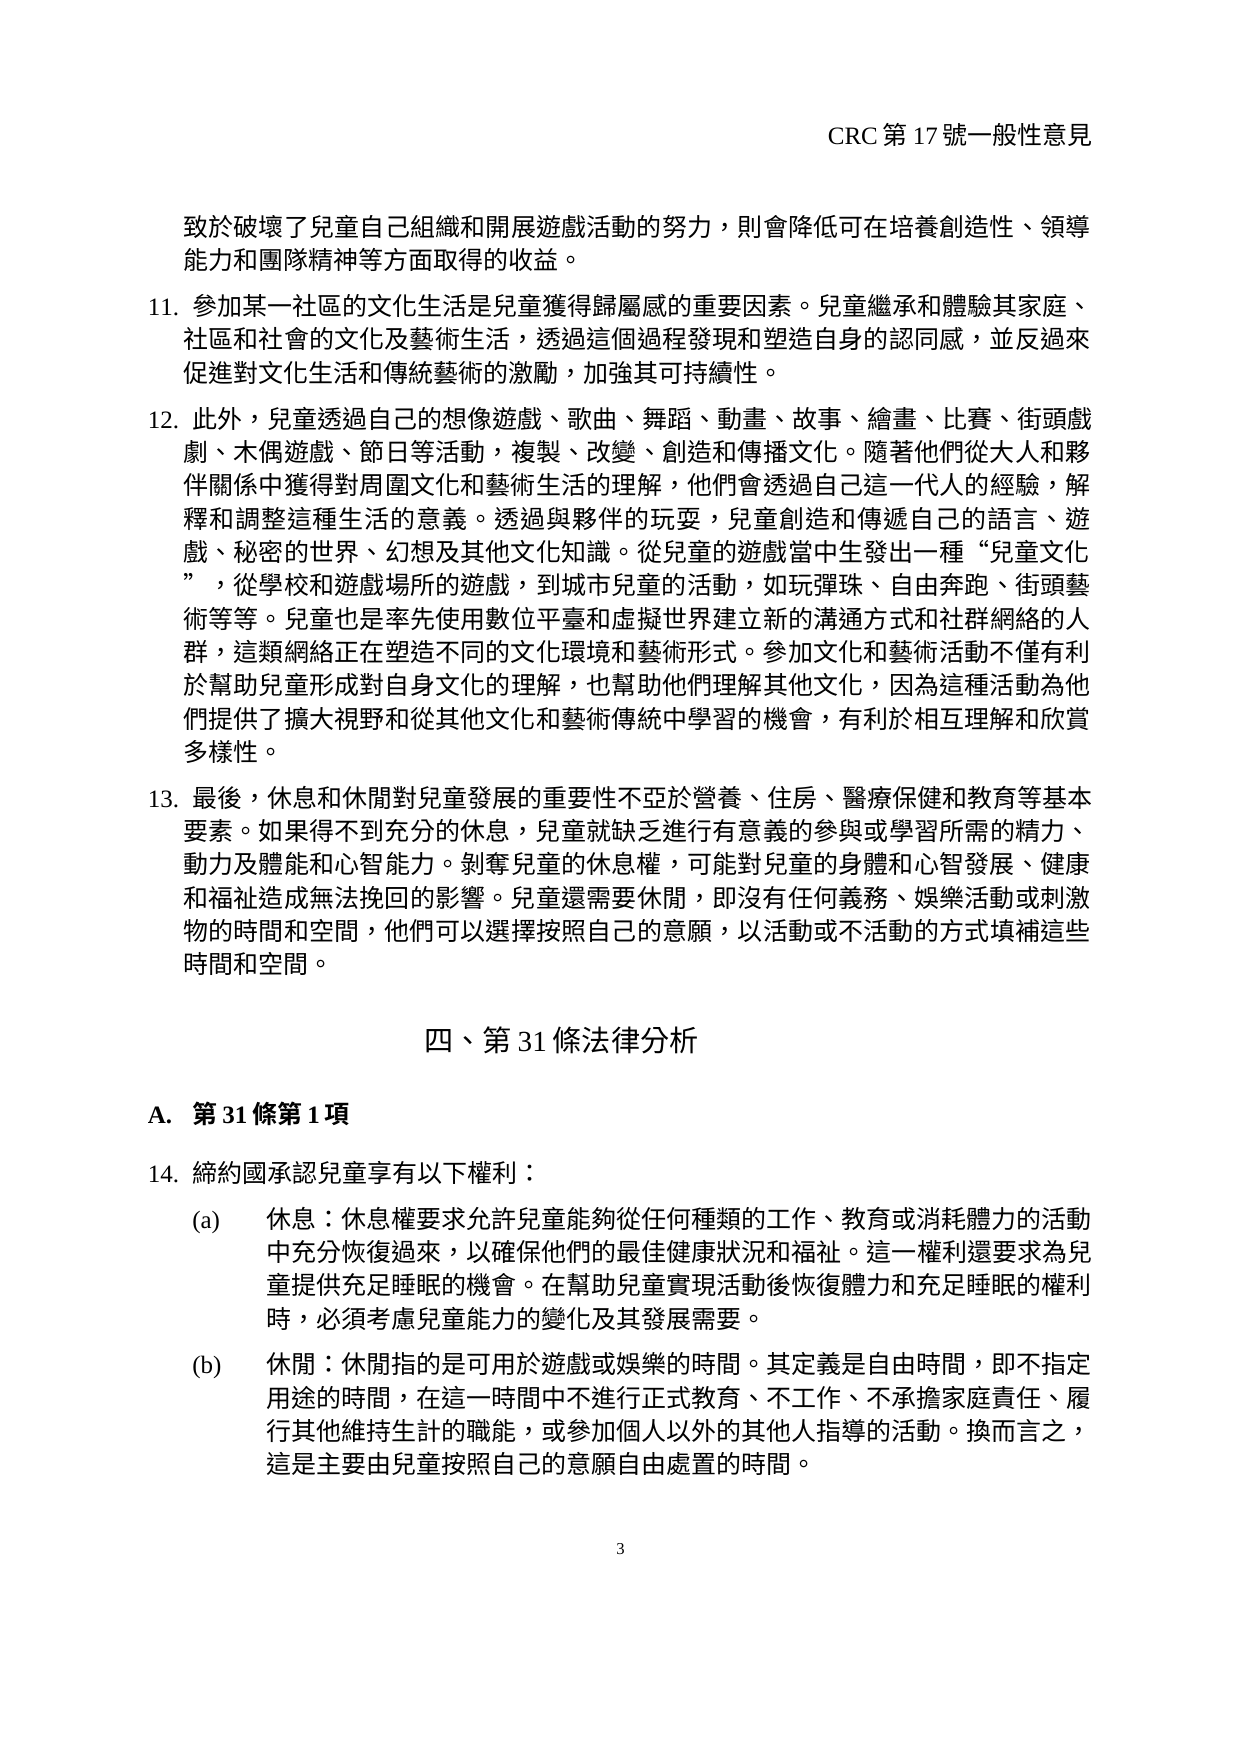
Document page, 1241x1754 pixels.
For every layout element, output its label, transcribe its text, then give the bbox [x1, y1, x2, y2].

subtitle A. 第31條第1項 [148, 1097, 974, 1131]
list 最後，休息和休閒對兒童發展的重要性不亞於營養、住房、醫療保健和教育等基本要素。如果得不到充分的休息，兒童就缺乏進行有意義的參與或學習所需的精力、動力及體能和心智能力。剝奪兒童的休息權，可能對兒童的身體和心智發展、健康和福祉造成無法挽回的影響。兒童還需要休閒，即沒有任何義務、娛樂活動或刺激物的時間和空間，他們可以選擇按照自己的意願，以活動或不活動的方式填補這些時間和空間。 [148, 781, 1093, 981]
list 此外，兒童透過自己的想像遊戲、歌曲、舞蹈、動畫、故事、繪畫、比賽、街頭戲劇、木偶遊戲、節日等活動，複製、改變、創造和傳播文化。隨著他們從大人和夥伴關係中獲得對周圍文化和藝術生活的理解，他們會透過自己這一代人的經驗，解釋和調整這種生活的意義。透過與夥伴的玩耍，兒童創造和傳遞自己的語言、遊戲、秘密的世界、幻想及其他文化知識。從兒童的遊戲當中生發出一種“兒童文化”，從學校和遊戲場所的遊戲，到城市兒童的活動，如玩彈珠、自由奔跑、街頭藝術等等。兒童也是率先使用數位平臺和虛擬世界建立新的溝通方式和社群網絡的人群，這類網絡正在塑造不同的文化環境和藝術形式。參加文化和藝術活動不僅有利於幫助兒童形成對自身文化的理解，也幫助他們理解其他文化，因為這種活動為他們提供了擴大視野和從其他文化和藝術傳統中學習的機會，有利於相互理解和欣賞多樣性。 [148, 401, 1093, 768]
list 致於破壞了兒童自己組織和開展遊戲活動的努力，則會降低可在培養創造性、領導能力和團隊精神等方面取得的收益。 [148, 210, 1093, 276]
subtitle 四、 第31條法律分析 [148, 1018, 974, 1060]
list 休閒：休閒指的是可用於遊戲或娛樂的時間。其定義是自由時間，即不指定用途的時間，在這一時間中不進行正式教育、不工作、不承擔家庭責任、履行其他維持生計的職能，或參加個人以外的其他人指導的活動。換而言之，這是主要由兒童按照自己的意願自由處置的時間。 [192, 1347, 1093, 1481]
list 締約國承認兒童享有以下權利： [148, 1156, 1093, 1189]
list 休息：休息權要求允許兒童能夠從任何種類的工作、教育或消耗體力的活動中充分恢復過來，以確保他們的最佳健康狀況和福祉。這一權利還要求為兒童提供充足睡眠的機會。在幫助兒童實現活動後恢復體力和充足睡眠的權利時，必須考慮兒童能力的變化及其發展需要。 [192, 1201, 1093, 1335]
list 參加某一社區的文化生活是兒童獲得歸屬感的重要因素。兒童繼承和體驗其家庭、社區和社會的文化及藝術生活，透過這個過程發現和塑造自身的認同感，並反過來促進對文化生活和傳統藝術的激勵，加強其可持續性。 [148, 289, 1093, 389]
